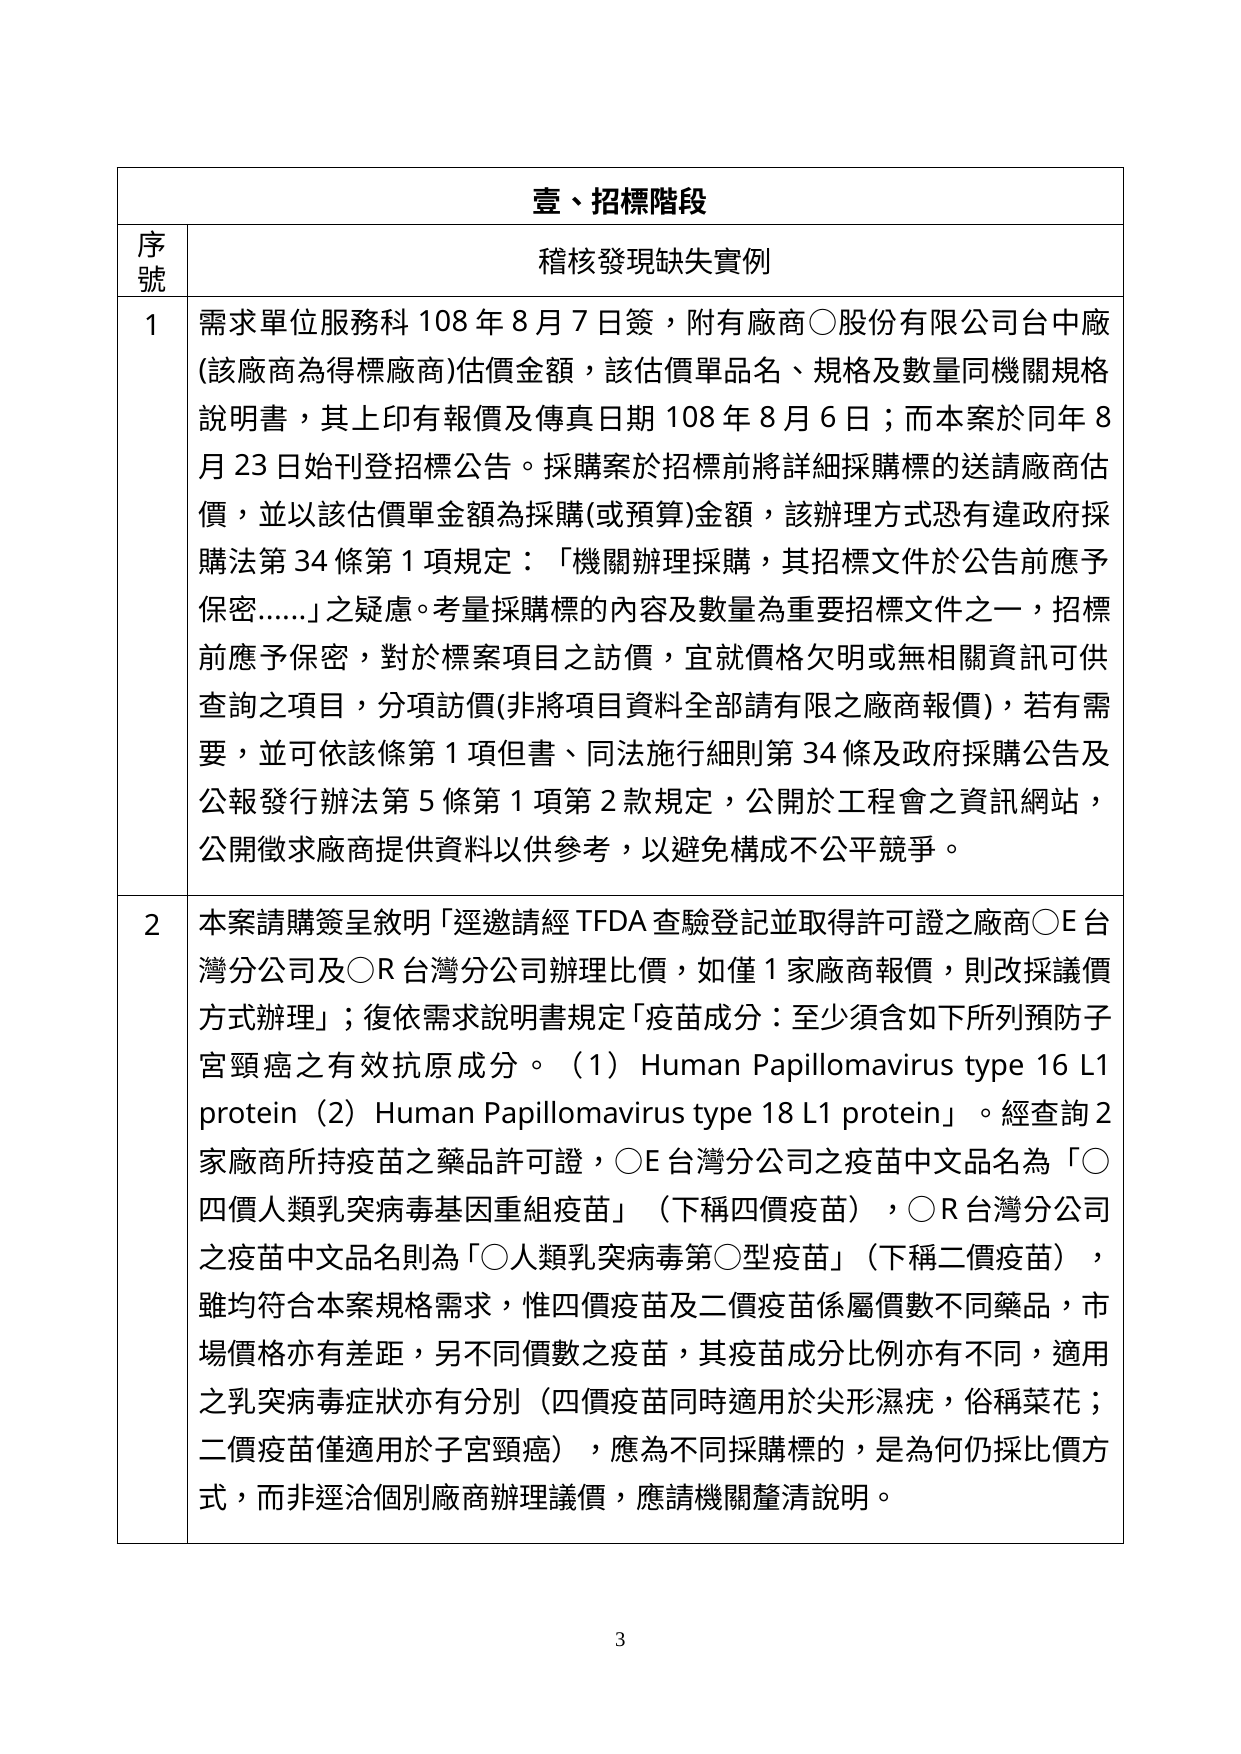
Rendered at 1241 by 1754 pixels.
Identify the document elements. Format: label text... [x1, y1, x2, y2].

table_cell 序 號 [118, 225, 187, 296]
table_header 壹、招標階段 [118, 168, 1123, 224]
table_cell 2 [118, 896, 187, 1543]
table_cell 需求單位服務科108年8月7日簽，附有廠商○股份有限公司台中廠(該廠商為得標廠商)估價金額，該估價單品名、規格及數量同機關規格說明書，其上印有報價及傳真日期108年8月6日；而本案於同年8月23日始刊登招標公告。採購案於招標前將詳細採購標的送請廠商估價，並以該估價單金額為採購(或預算)金額，該辦理方式恐有違政府採購法第34條第1項規定：「機關辦理採購，其招標文件於公告前應予保密......」之疑慮。考量採購標的內容及數量為重要招標文件之一，招標前應予保密，對於標案項目之訪價，宜就價格欠明或無相關資訊可供查詢之項目，分項訪價(非將項目資料全部請有限之廠商報價)，若有需要，並可依該條第1項但書、同法施行細則第34條及政府採購公告及公報發行辦法第5條第1項第2款規定，公開於工程會之資訊網站，公開徵求廠商提供資料以供參考，以避免構成不公平競爭。 [188, 297, 1123, 895]
table_cell 稽核發現缺失實例 [188, 225, 1123, 296]
table_cell 本案請購簽呈敘明「逕邀請經TFDA查驗登記並取得許可證之廠商○E台灣分公司及○R台灣分公司辦理比價，如僅1家廠商報價，則改採議價方式辦理」；復依需求說明書規定「疫苗成分：至少須含如下所列預防子宮頸癌之有效抗原成分。（1）Human Papillomavirus type 16 L1 protein（2）Human Papillomavirus type 18 L1 protein」。經查詢2家廠商所持疫苗之藥品許可證，○E台灣分公司之疫苗中文品名為「○四價人類乳突病毒基因重組疫苗」（下稱四價疫苗），○R台灣分公司之疫苗中文品名則為「○人類乳突病毒第○型疫苗」（下稱二價疫苗），雖均符合本案規格需求，惟四價疫苗及二價疫苗係屬價數不同藥品，市場價格亦有差距，另不同價數之疫苗，其疫苗成分比例亦有不同，適用之乳突病毒症狀亦有分別（四價疫苗同時適用於尖形濕疣，俗稱菜花；二價疫苗僅適用於子宮頸癌），應為不同採購標的，是為何仍採比價方式，而非逕洽個別廠商辦理議價，應請機關釐清說明。 [188, 896, 1123, 1543]
table_cell 1 [118, 297, 187, 895]
